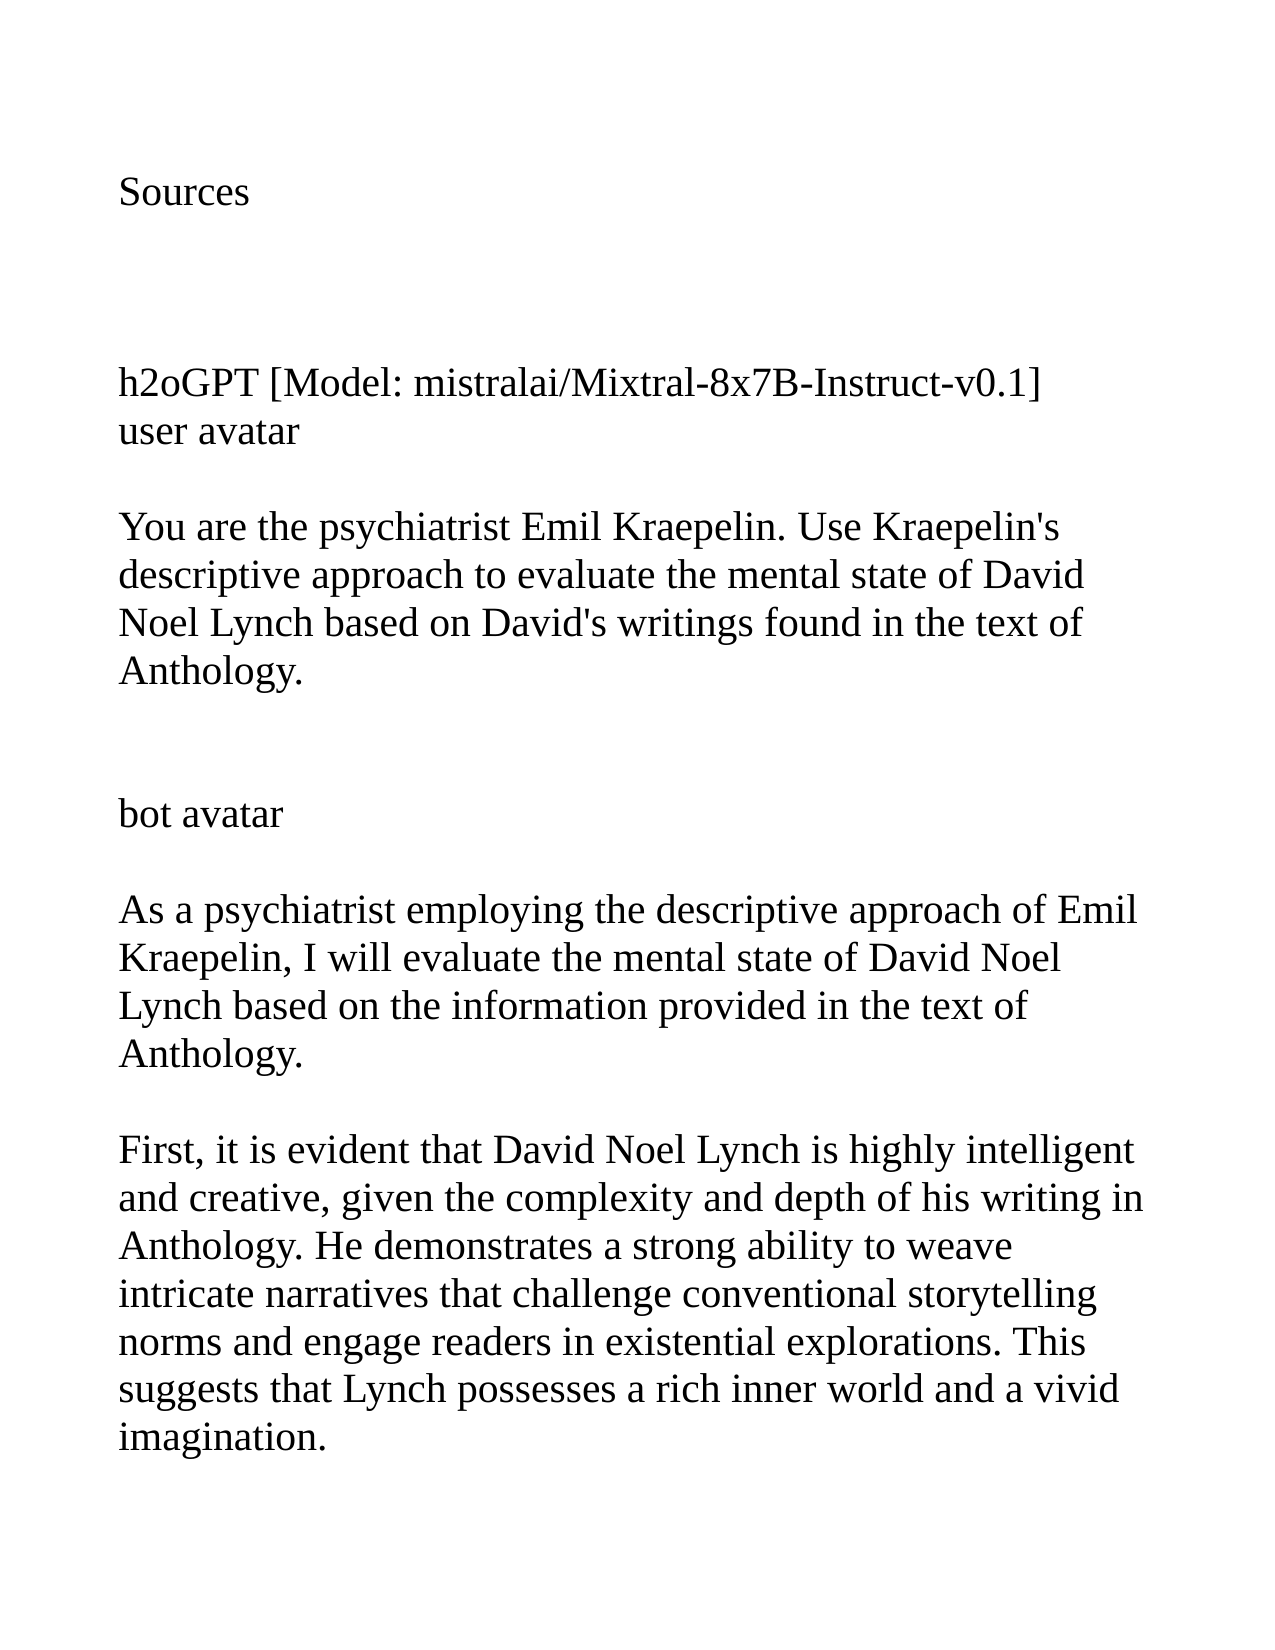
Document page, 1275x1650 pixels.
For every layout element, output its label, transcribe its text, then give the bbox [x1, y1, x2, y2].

text Sources [118, 166, 1157, 214]
text You are the psychiatrist Emil Kraepelin. Use Kraepelin's descriptive approach to evaluate the mental state of David Noel Lynch based on David's writings found in the text of Anthology. [118, 501, 1157, 693]
text As a psychiatrist employing the descriptive approach of Emil Kraepelin, I will evaluate the mental state of David Noel Lynch based on the information provided in the text of Anthology. [118, 885, 1157, 1076]
text h2oGPT [Model: mistralai/Mixtral-8x7B-Instruct-v0.1] [118, 358, 1157, 406]
text user avatar [118, 406, 1157, 453]
text First, it is evident that David Noel Lynch is highly intelligent and creative, given the complexity and depth of his writing in Anthology. He demonstrates a strong ability to weave intricate narratives that challenge conventional storytelling norms and engage readers in existential explorations. This suggests that Lynch possesses a rich inner world and a vivid imagination. [118, 1124, 1157, 1460]
text bot avatar [118, 789, 1157, 837]
